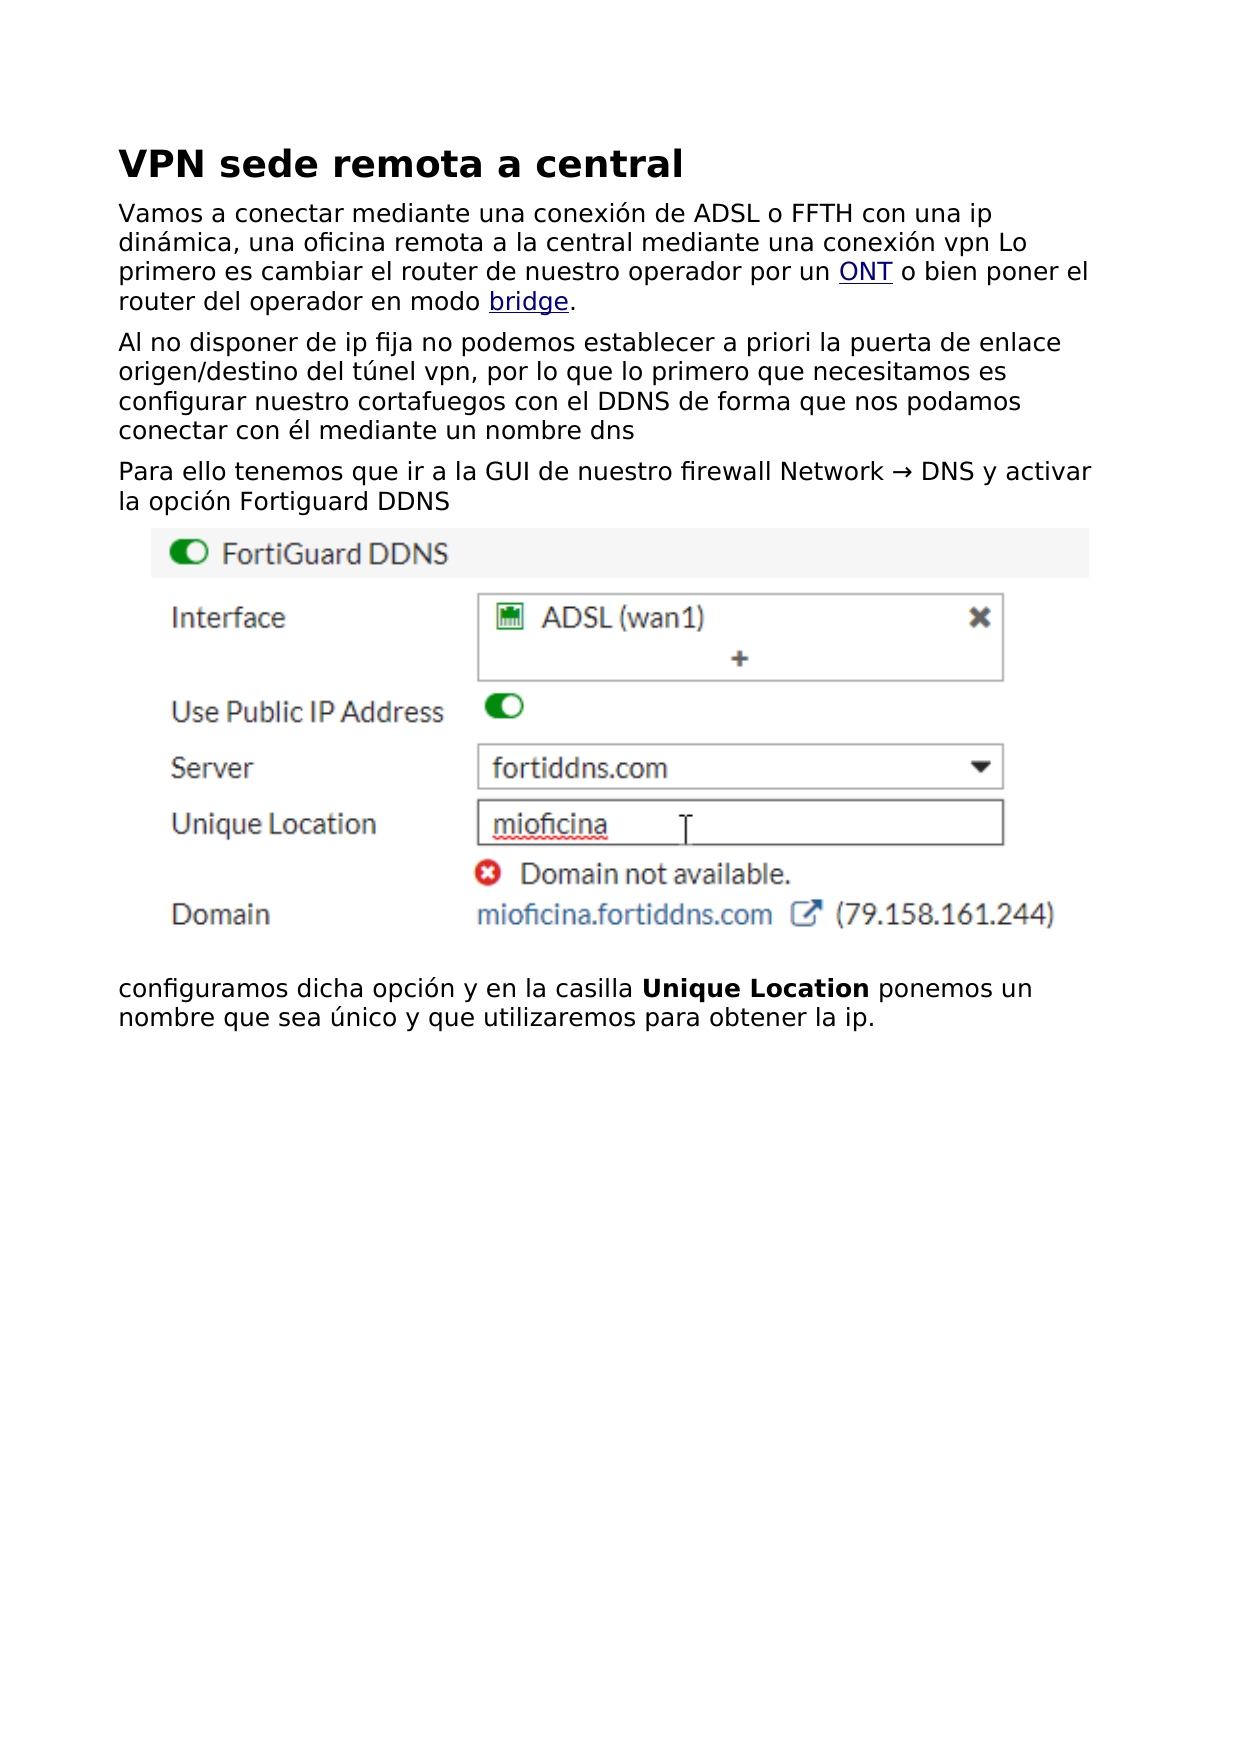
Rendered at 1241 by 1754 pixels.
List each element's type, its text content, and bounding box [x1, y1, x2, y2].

text Para ello tenemos que ir a la GUI de nuestro firewall Network → DNS y activar la opción Fortiguard DDNS [118, 458, 1122, 516]
text Al no disponer de ip fija no podemos establecer a priori la puerta de enlace origen/destino del túnel vpn, por lo que lo primero que necesitamos es configurar nuestro cortafuegos con el DDNS de forma que nos podamos conectar con él mediante un nombre dns [118, 328, 1122, 445]
picture [151, 528, 1089, 975]
text configuramos dicha opción y en la casilla Unique Location ponemos un nombre que sea único y que utilizaremos para obtener la ip. [118, 528, 1122, 1032]
subtitle VPN sede remota a central [118, 143, 1122, 187]
text Vamos a conectar mediante una conexión de ADSL o FFTH con una ip dinámica, una oficina remota a la central mediante una conexión vpn Lo primero es cambiar el router de nuestro operador por un ONT o bien poner el router del operador en modo bridge. [118, 199, 1122, 316]
